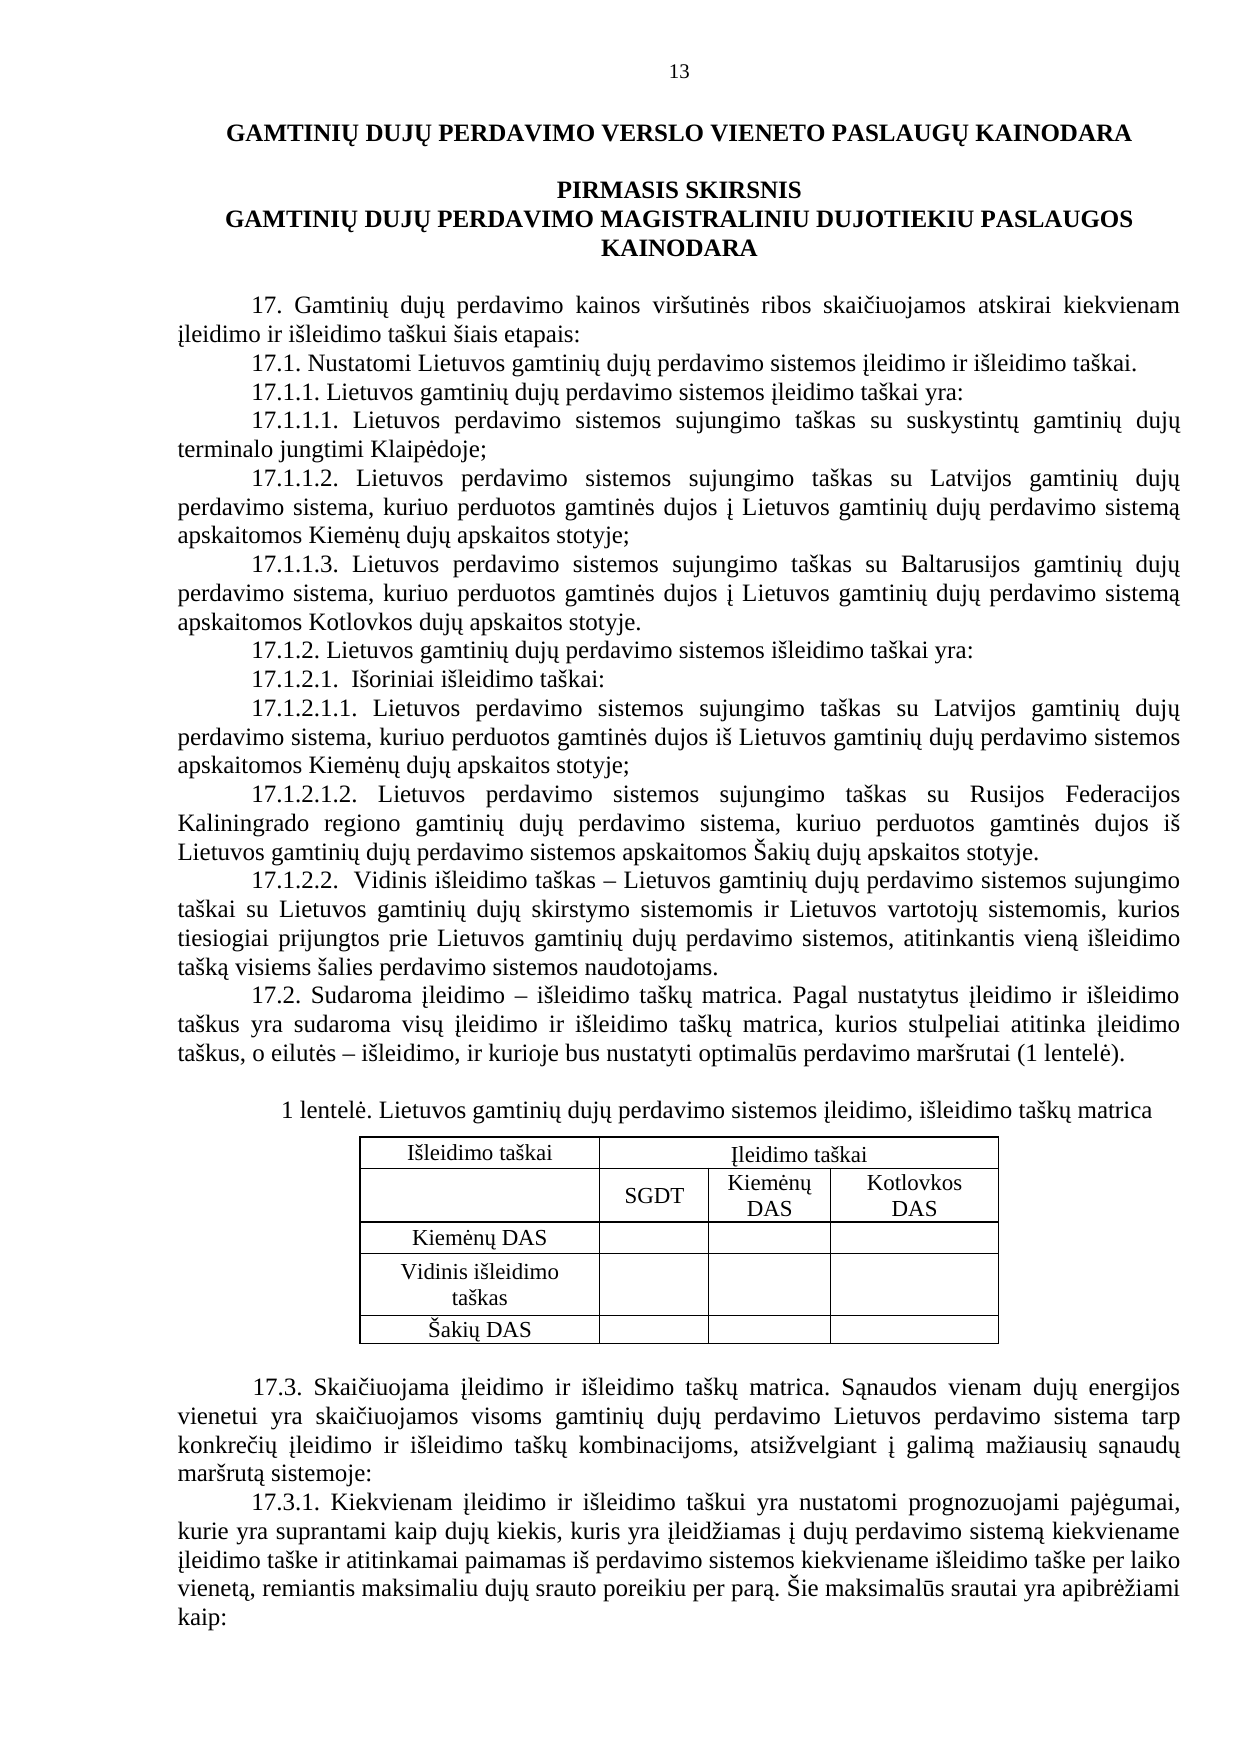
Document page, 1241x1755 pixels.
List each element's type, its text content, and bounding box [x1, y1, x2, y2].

text 17.1.2.1.2. Lietuvos perdavimo sistemos sujungimo taškas su Rusijos Federacijos Kaliningrado regiono gamtinių dujų perdavimo sistema, kuriuo perduotos gamtinės dujos iš Lietuvos gamtinių dujų perdavimo sistemos apskaitomos Šakių dujų apskaitos stotyje. [177, 779, 1181, 866]
table_header Įleidimo taškai [600, 1138, 998, 1168]
table_cell [831, 1223, 998, 1253]
table_cell [709, 1316, 830, 1342]
text 17.1.2.1. Išoriniai išleidimo taškai: [251, 664, 1181, 693]
table_cell [600, 1254, 708, 1315]
table_cell [600, 1223, 708, 1253]
table_cell [600, 1316, 708, 1342]
text PIRMASIS SKIRSNIS [177, 176, 1181, 204]
text 17.1.2. Lietuvos gamtinių dujų perdavimo sistemos išleidimo taškai yra: [251, 636, 1181, 664]
text 17.3. Skaičiuojama įleidimo ir išleidimo taškų matrica. Sąnaudos vienam dujų energijos vienetui yra skaičiuojamos visoms gamtinių dujų perdavimo Lietuvos perdavimo sistema tarp konkrečių įleidimo ir išleidimo taškų kombinacijoms, atsižvelgiant į galimą mažiausių sąnaudų maršrutą sistemoje: [177, 1372, 1181, 1487]
text 17.1.2.2. Vidinis išleidimo taškas – Lietuvos gamtinių dujų perdavimo sistemos sujungimo taškai su Lietuvos gamtinių dujų skirstymo sistemomis ir Lietuvos vartotojų sistemomis, kurios tiesiogiai prijungtos prie Lietuvos gamtinių dujų perdavimo sistemos, atitinkantis vieną išleidimo tašką visiems šalies perdavimo sistemos naudotojams. [177, 866, 1181, 981]
text 17.2. Sudaroma įleidimo – išleidimo taškų matrica. Pagal nustatytus įleidimo ir išleidimo taškus yra sudaroma visų įleidimo ir išleidimo taškų matrica, kurios stulpeliai atitinka įleidimo taškus, o eilutės – išleidimo, ir kurioje bus nustatyti optimalūs perdavimo maršrutai (1 lentelė). [177, 981, 1181, 1067]
table_cell SGDT [600, 1169, 708, 1221]
table_cell [709, 1223, 830, 1253]
text 17.1.1.2. Lietuvos perdavimo sistemos sujungimo taškas su Latvijos gamtinių dujų perdavimo sistema, kuriuo perduotos gamtinės dujos į Lietuvos gamtinių dujų perdavimo sistemą apskaitomos Kiemėnų dujų apskaitos stotyje; [177, 463, 1181, 549]
text 17. Gamtinių dujų perdavimo kainos viršutinės ribos skaičiuojamos atskirai kiekvienam įleidimo ir išleidimo taškui šiais etapais: [177, 291, 1181, 348]
text 17.3.1. Kiekvienam įleidimo ir išleidimo taškui yra nustatomi prognozuojami pajėgumai, kurie yra suprantami kaip dujų kiekis, kuris yra įleidžiamas į dujų perdavimo sistemą kiekviename įleidimo taške ir atitinkamai paimamas iš perdavimo sistemos kiekviename išleidimo taške per laiko vienetą, remiantis maksimaliu dujų srauto poreikiu per parą. Šie maksimalūs srautai yra apibrėžiami kaip: [177, 1487, 1181, 1631]
text 17.1.1.1. Lietuvos perdavimo sistemos sujungimo taškas su suskystintų gamtinių dujų terminalo jungtimi Klaipėdoje; [177, 406, 1181, 463]
table_cell Kiemėnų DAS [361, 1223, 599, 1253]
text 17.1. Nustatomi Lietuvos gamtinių dujų perdavimo sistemos įleidimo ir išleidimo taškai. [177, 348, 1181, 377]
table_cell Kotlovkos DAS [831, 1169, 998, 1221]
text GAMTINIŲ DUJŲ PERDAVIMO VERSLO VIENETO PASLAUGŲ KAINODARA [177, 118, 1181, 147]
text 1 lentelė. Lietuvos gamtinių dujų perdavimo sistemos įleidimo, išleidimo taškų matrica [177, 1096, 1181, 1124]
table_cell Šakių DAS [361, 1316, 599, 1342]
text GAMTINIŲ DUJŲ PERDAVIMO MAGISTRALINIU DUJOTIEKIU PASLAUGOS KAINODARA [177, 204, 1181, 262]
table_header Išleidimo taškai [361, 1138, 599, 1168]
table_cell Vidinis išleidimo taškas [361, 1254, 599, 1315]
table_cell [831, 1316, 998, 1342]
table_cell [361, 1169, 599, 1221]
table_cell [831, 1254, 998, 1315]
text 17.1.1.3. Lietuvos perdavimo sistemos sujungimo taškas su Baltarusijos gamtinių dujų perdavimo sistema, kuriuo perduotos gamtinės dujos į Lietuvos gamtinių dujų perdavimo sistemą apskaitomos Kotlovkos dujų apskaitos stotyje. [177, 549, 1181, 636]
table_cell Kiemėnų DAS [709, 1169, 830, 1221]
table_cell [709, 1254, 830, 1315]
text 17.1.1. Lietuvos gamtinių dujų perdavimo sistemos įleidimo taškai yra: [251, 377, 1181, 406]
text 17.1.2.1.1. Lietuvos perdavimo sistemos sujungimo taškas su Latvijos gamtinių dujų perdavimo sistema, kuriuo perduotos gamtinės dujos iš Lietuvos gamtinių dujų perdavimo sistemos apskaitomos Kiemėnų dujų apskaitos stotyje; [177, 693, 1181, 779]
